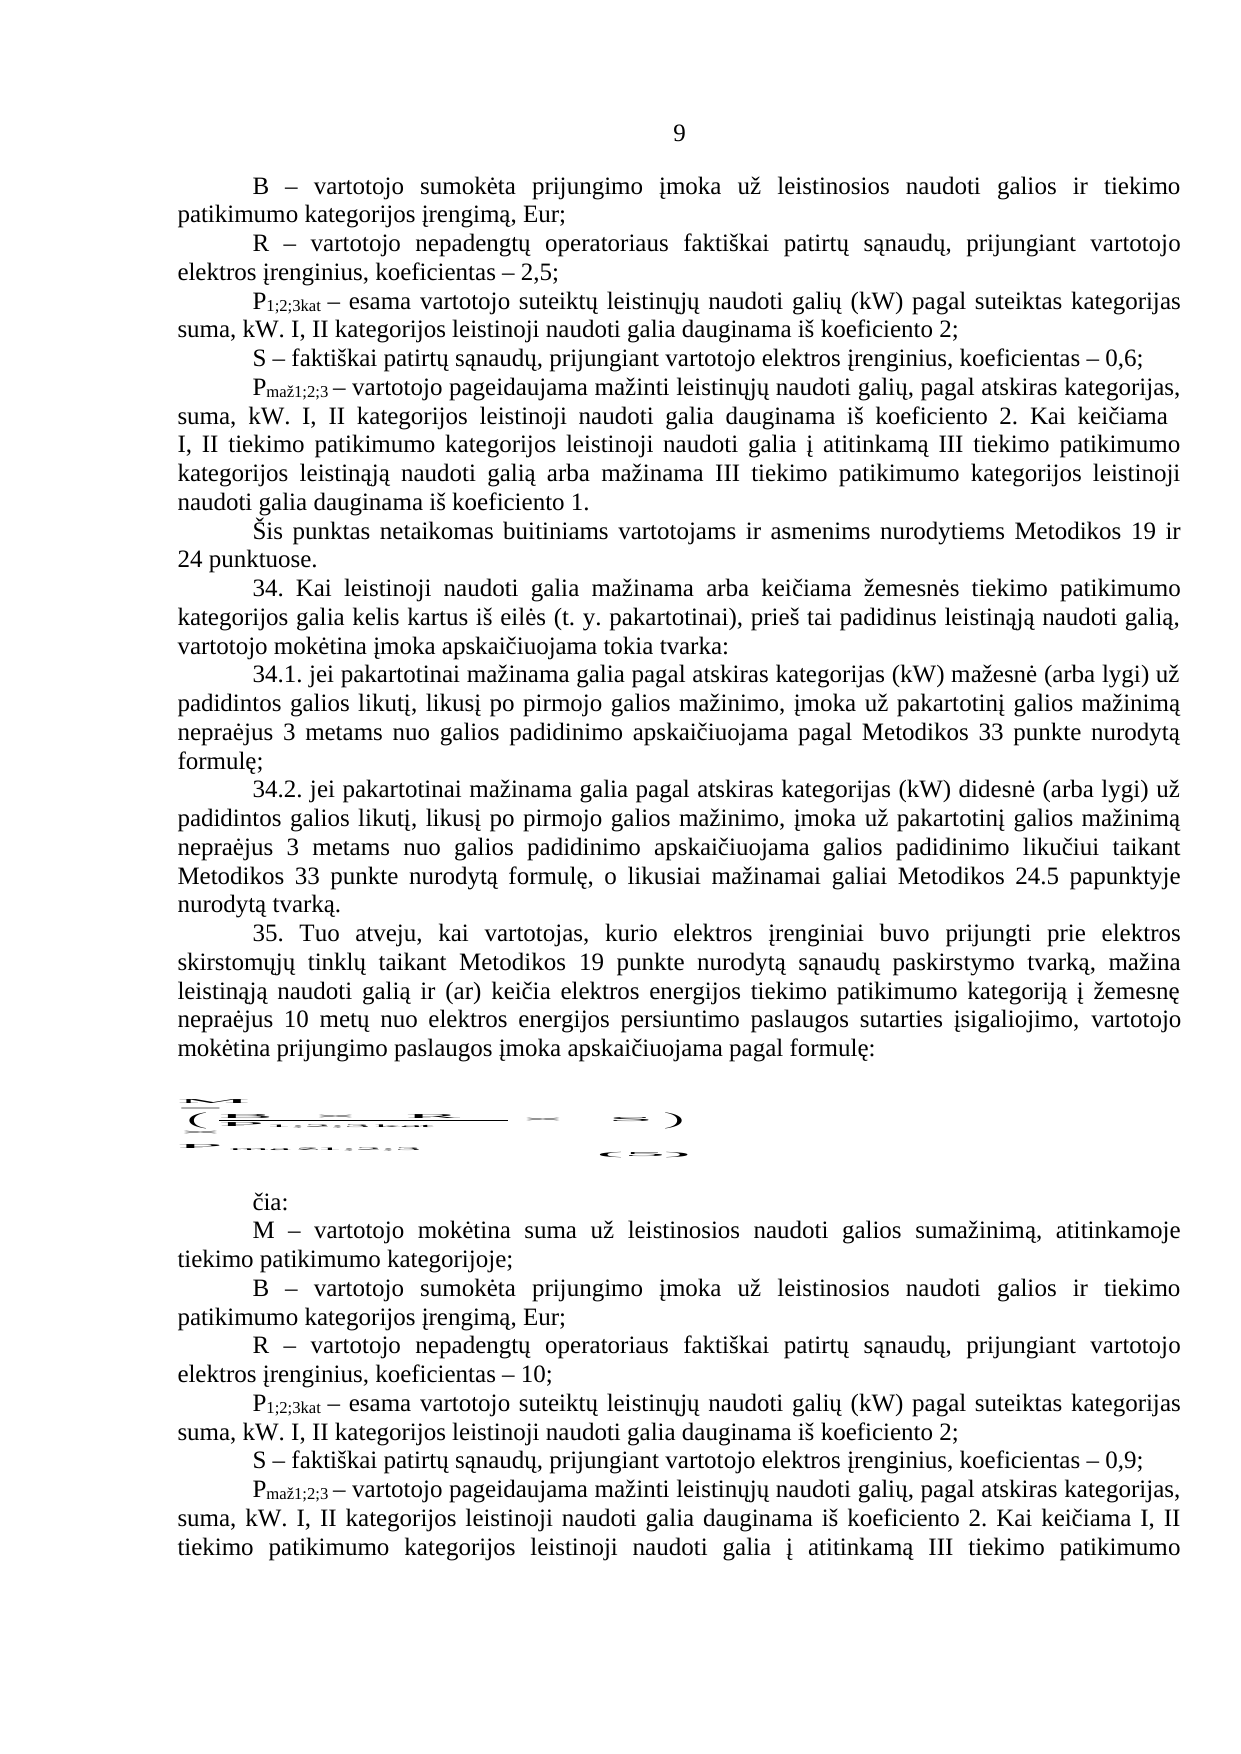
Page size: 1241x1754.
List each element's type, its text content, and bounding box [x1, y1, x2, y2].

text Šis punktas netaikomas buitiniams vartotojams ir asmenims nurodytiems Metodikos 19 ir 24 punktuose. [177, 516, 1181, 573]
text čia: [177, 1187, 1181, 1216]
text P1;2;3kat – esama vartotojo suteiktų leistinųjų naudoti galių (kW) pagal suteiktas kategorijas suma, kW. I, II kategorijos leistinoji naudoti galia dauginama iš koeficiento 2; [177, 1388, 1181, 1446]
text B – vartotojo sumokėta prijungimo įmoka už leistinosios naudoti galios ir tiekimo patikimumo kategorijos įrengimą, Eur; [177, 171, 1181, 228]
text 34.2. jei pakartotinai mažinama galia pagal atskiras kategorijas (kW) didesnė (arba lygi) už padidintos galios likutį, likusį po pirmojo galios mažinimo, įmoka už pakartotinį galios mažinimą nepraėjus 3 metams nuo galios padidinimo apskaičiuojama galios padidinimo likučiui taikant Metodikos 33 punkte nurodytą formulę, o likusiai mažinamai galiai Metodikos 24.5 papunktyje nurodytą tvarką. [177, 774, 1181, 918]
text P1;2;3kat – esama vartotojo suteiktų leistinųjų naudoti galių (kW) pagal suteiktas kategorijas suma, kW. I, II kategorijos leistinoji naudoti galia dauginama iš koeficiento 2; [177, 286, 1181, 343]
text Pmaž1;2;3 – vartotojo pageidaujama mažinti leistinųjų naudoti galių, pagal atskiras kategorijas, suma, kW. I, II kategorijos leistinoji naudoti galia dauginama iš koeficiento 2. Kai keičiama I, II tiekimo patikimumo kategorijos leistinoji naudoti galia į atitinkamą III tiekimo patikimumo [177, 1474, 1181, 1561]
text 35. Tuo atveju, kai vartotojas, kurio elektros įrenginiai buvo prijungti prie elektros skirstomųjų tinklų taikant Metodikos 19 punkte nurodytą sąnaudų paskirstymo tvarką, mažina leistinąją naudoti galią ir (ar) keičia elektros energijos tiekimo patikimumo kategoriją į žemesnę nepraėjus 10 metų nuo elektros energijos persiuntimo paslaugos sutarties įsigaliojimo, vartotojo mokėtina prijungimo paslaugos įmoka apskaičiuojama pagal formulę: [177, 918, 1181, 1062]
text S – faktiškai patirtų sąnaudų, prijungiant vartotojo elektros įrenginius, koeficientas – 0,9; [177, 1446, 1181, 1474]
text M – vartotojo mokėtina suma už leistinosios naudoti galios sumažinimą, atitinkamoje tiekimo patikimumo kategorijoje; [177, 1216, 1181, 1273]
text S – faktiškai patirtų sąnaudų, prijungiant vartotojo elektros įrenginius, koeficientas – 0,6; [177, 343, 1181, 372]
text Pmaž1;2;3 – vartotojo pageidaujama mažinti leistinųjų naudoti galių, pagal atskiras kategorijas, suma, kW. I, II kategorijos leistinoji naudoti galia dauginama iš koeficiento 2. Kai keičiama I, II tiekimo patikimumo kategorijos leistinoji naudoti galia į atitinkamą III tiekimo patikimumo kategorijos leistinąją naudoti galią arba mažinama III tiekimo patikimumo kategorijos leistinoji naudoti galia dauginama iš koeficiento 1. [177, 372, 1181, 516]
text B – vartotojo sumokėta prijungimo įmoka už leistinosios naudoti galios ir tiekimo patikimumo kategorijos įrengimą, Eur; [177, 1273, 1181, 1331]
text R – vartotojo nepadengtų operatoriaus faktiškai patirtų sąnaudų, prijungiant vartotojo elektros įrenginius, koeficientas – 10; [177, 1331, 1181, 1388]
text R – vartotojo nepadengtų operatoriaus faktiškai patirtų sąnaudų, prijungiant vartotojo elektros įrenginius, koeficientas – 2,5; [177, 228, 1181, 286]
text 34.1. jei pakartotinai mažinama galia pagal atskiras kategorijas (kW) mažesnė (arba lygi) už padidintos galios likutį, likusį po pirmojo galios mažinimo, įmoka už pakartotinį galios mažinimą nepraėjus 3 metams nuo galios padidinimo apskaičiuojama pagal Metodikos 33 punkte nurodytą formulę; [177, 659, 1181, 774]
text 34. Kai leistinoji naudoti galia mažinama arba keičiama žemesnės tiekimo patikimumo kategorijos galia kelis kartus iš eilės (t. y. pakartotinai), prieš tai padidinus leistinąją naudoti galią, vartotojo mokėtina įmoka apskaičiuojama tokia tvarka: [177, 573, 1181, 659]
